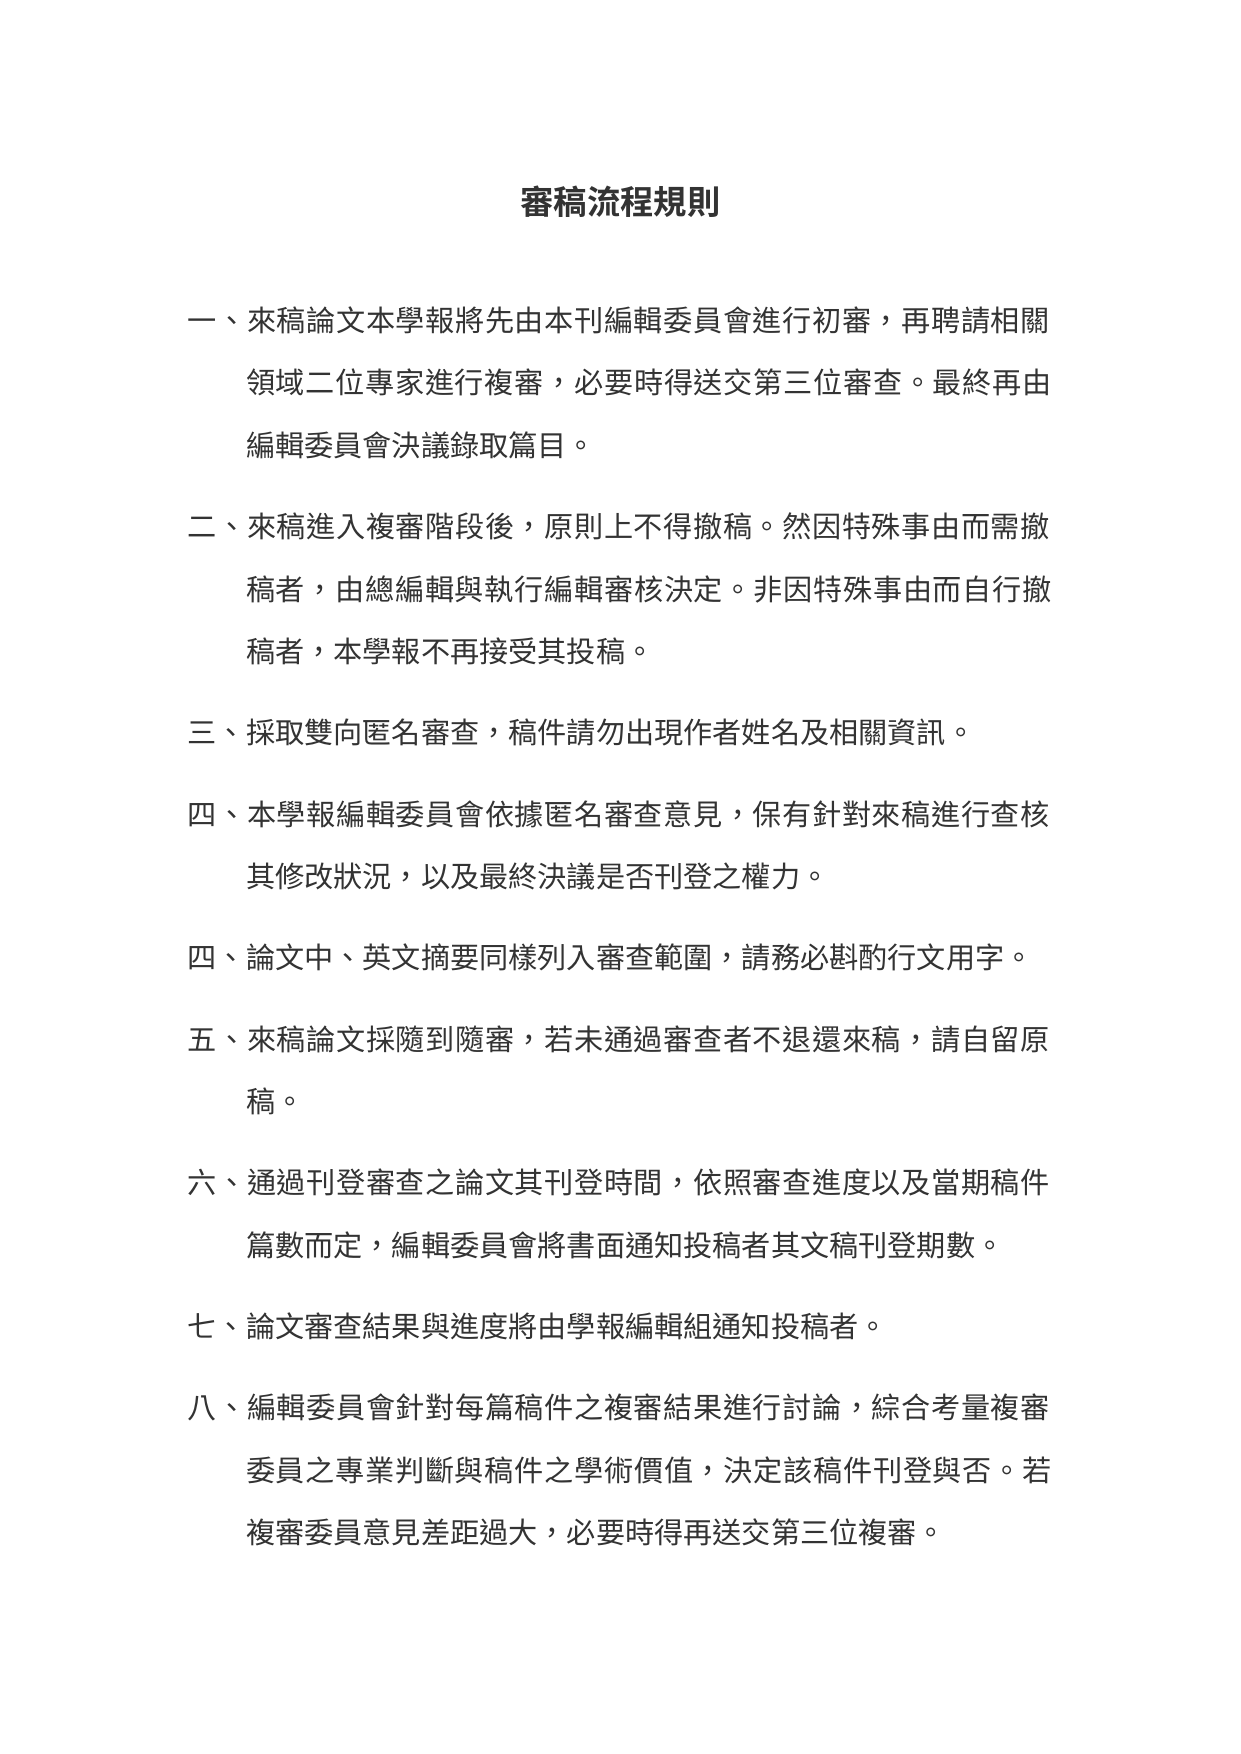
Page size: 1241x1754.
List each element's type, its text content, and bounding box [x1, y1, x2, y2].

text 二、來稿進入複審階段後，原則上不得撤稿。然因特殊事由而需撤稿者，由總編輯與執行編輯審核決定。非因特殊事由而自行撤稿者，本學報不再接受其投稿。 [187, 483, 1053, 671]
text 七、論文審查結果與進度將由學報編輯組通知投稿者。 [187, 1283, 1053, 1346]
text 三、採取雙向匿名審查，稿件請勿出現作者姓名及相關資訊。 [187, 689, 1053, 752]
text 六、通過刊登審查之論文其刊登時間，依照審查進度以及當期稿件篇數而定，編輯委員會將書面通知投稿者其文稿刊登期數。 [187, 1139, 1053, 1264]
text 審稿流程規則 [187, 158, 1053, 221]
text 八、編輯委員會針對每篇稿件之複審結果進行討論，綜合考量複審委員之專業判斷與稿件之學術價值，決定該稿件刊登與否。若複審委員意見差距過大，必要時得再送交第三位複審。 [187, 1364, 1053, 1552]
text 四、論文中、英文摘要同樣列入審查範圍，請務必斟酌行文用字。 [187, 914, 1053, 977]
text 一、來稿論文本學報將先由本刊編輯委員會進行初審，再聘請相關領域二位專家進行複審，必要時得送交第三位審查。最終再由編輯委員會決議錄取篇目。 [187, 277, 1053, 464]
text 五、來稿論文採隨到隨審，若未通過審查者不退還來稿，請自留原稿。 [187, 996, 1053, 1121]
text 四、本學報編輯委員會依據匿名審查意見，保有針對來稿進行查核其修改狀況，以及最終決議是否刊登之權力。 [187, 771, 1053, 896]
